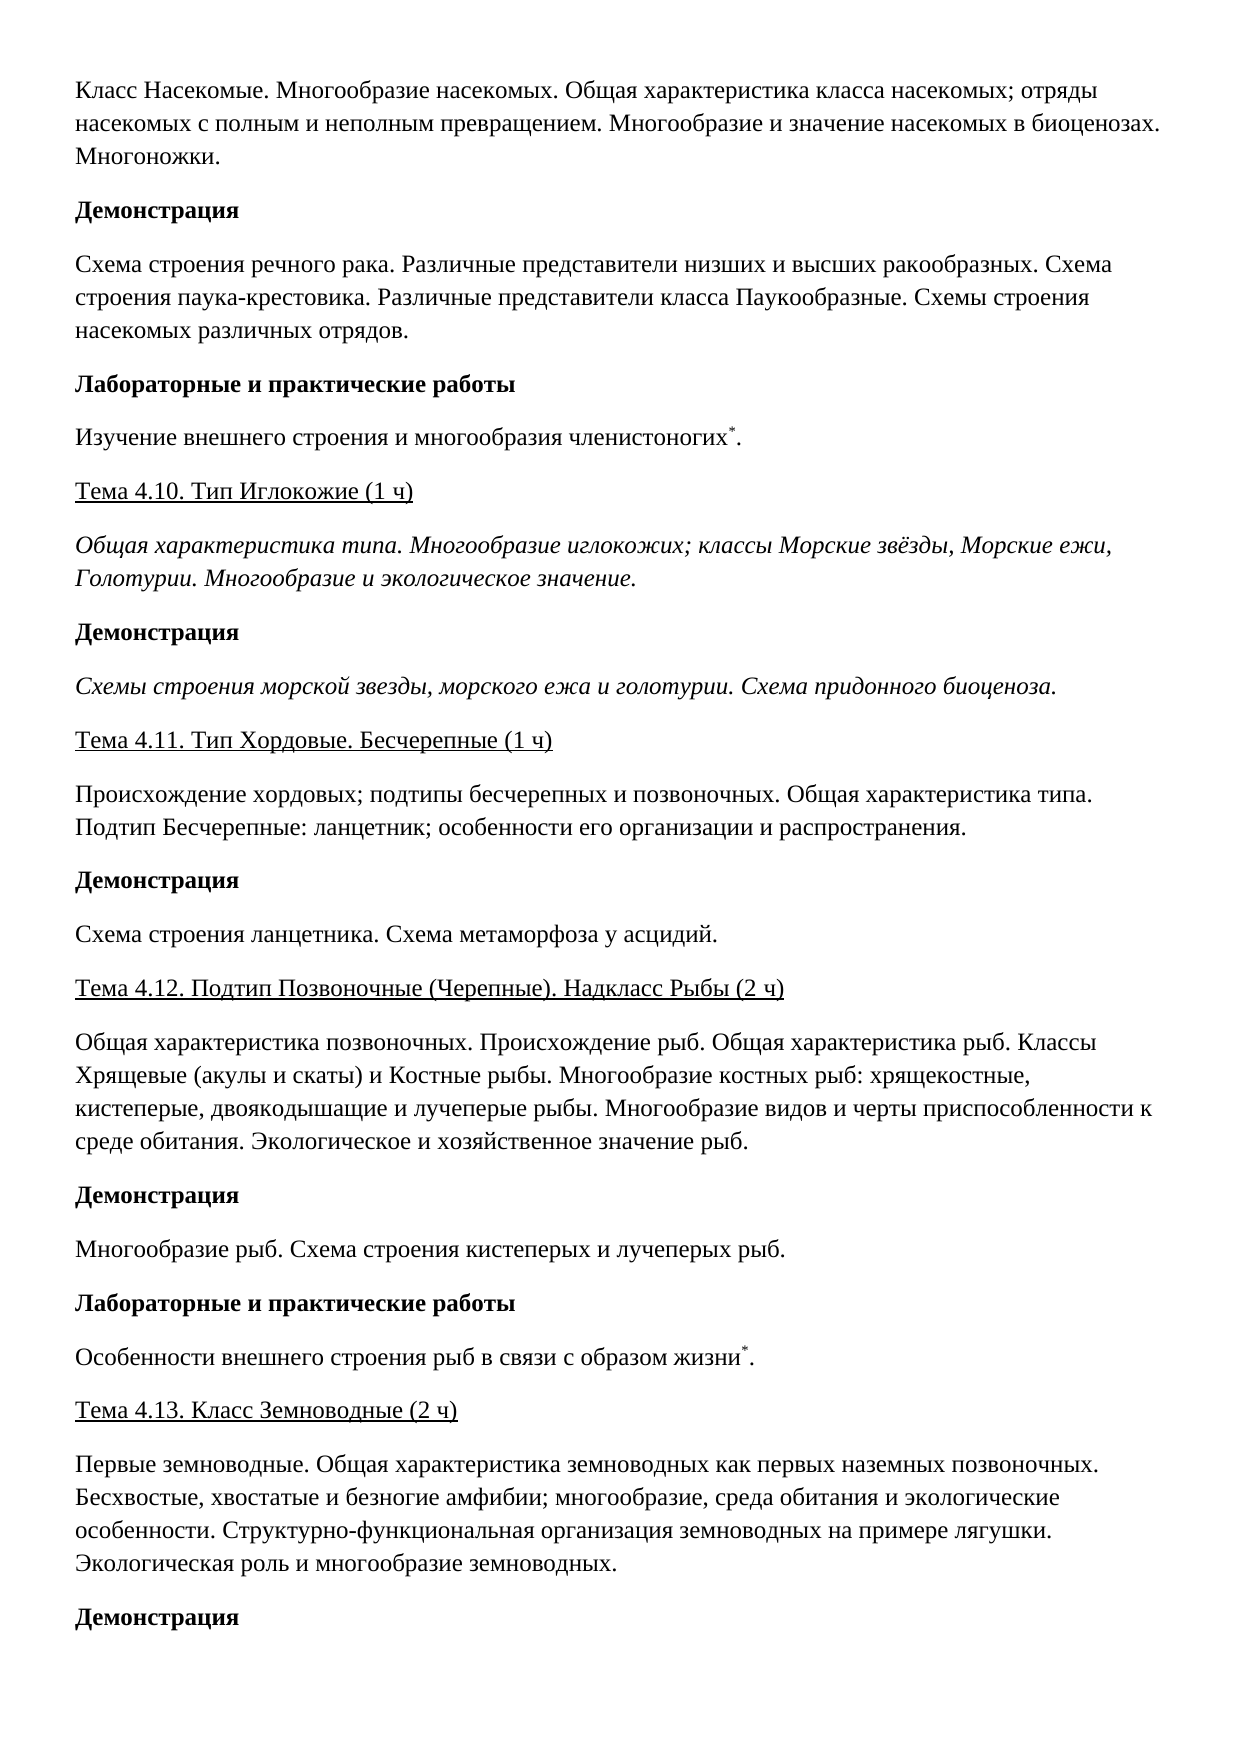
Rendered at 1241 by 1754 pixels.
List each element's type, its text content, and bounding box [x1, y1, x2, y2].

text Класс Насекомые. Многообразие насекомых. Общая характеристика класса насекомых; отряды насекомых с полным и неполным превращением. Многообразие и значение насекомых в биоценозах. Многоножки. [75, 75, 1165, 170]
text Демонстрация [75, 617, 1165, 646]
text Схема строения речного рака. Различные представители низших и высших ракообразных. Схема строения паука-крестовика. Различные представители класса Паукообразные. Схемы строения насекомых различных отрядов. [75, 249, 1165, 343]
text Изучение внешнего строения и многообразия членистоногих*. [75, 422, 1165, 451]
text Тема 4.12. Подтип Позвоночные (Черепные). Надкласс Рыбы (2 ч) [75, 973, 1165, 1002]
text Демонстрация [75, 1180, 1165, 1209]
text Демонстрация [75, 866, 1165, 894]
text Лабораторные и практические работы [75, 369, 1165, 397]
text Особенности внешнего строения рыб в связи с образом жизни*. [75, 1342, 1165, 1370]
text Общая характеристика позвоночных. Происхождение рыб. Общая характеристика рыб. Классы Хрящевые (акулы и скаты) и Костные рыбы. Многообразие костных рыб: хрящекостные, кистеперые, двоякодышащие и лучеперые рыбы. Многообразие видов и черты приспособленности к среде обитания. Экологическое и хозяйственное значение рыб. [75, 1027, 1165, 1155]
text Общая характеристика типа. Многообразие иглокожих; классы Морские звёзды, Морские ежи, Голотурии. Многообразие и экологическое значение. [75, 530, 1165, 592]
text Демонстрация [75, 195, 1165, 224]
text Лабораторные и практические работы [75, 1288, 1165, 1316]
text Тема 4.10. Тип Иглокожие (1 ч) [75, 476, 1165, 505]
text Схема строения ланцетника. Схема метаморфоза у асцидий. [75, 919, 1165, 948]
text Схемы строения морской звезды, морского ежа и голотурии. Схема придонного биоценоза. [75, 671, 1165, 700]
text Тема 4.11. Тип Хордовые. Бесчерепные (1 ч) [75, 725, 1165, 753]
text Происхождение хордовых; подтипы бесчерепных и позвоночных. Общая характеристика типа. Подтип Бесчерепные: ланцетник; особенности его организации и распространения. [75, 779, 1165, 840]
text Первые земноводные. Общая характеристика земноводных как первых наземных позвоночных. Бесхвостые, хвостатые и безногие амфибии; многообразие, среда обитания и экологические особенности. Структурно-функциональная организация земноводных на примере лягушки. Экологическая роль и многообразие земноводных. [75, 1449, 1165, 1577]
text Тема 4.13. Класс Земноводные (2 ч) [75, 1395, 1165, 1424]
text Демонстрация [75, 1602, 1165, 1631]
text Многообразие рыб. Схема строения кистеперых и лучеперых рыб. [75, 1234, 1165, 1263]
